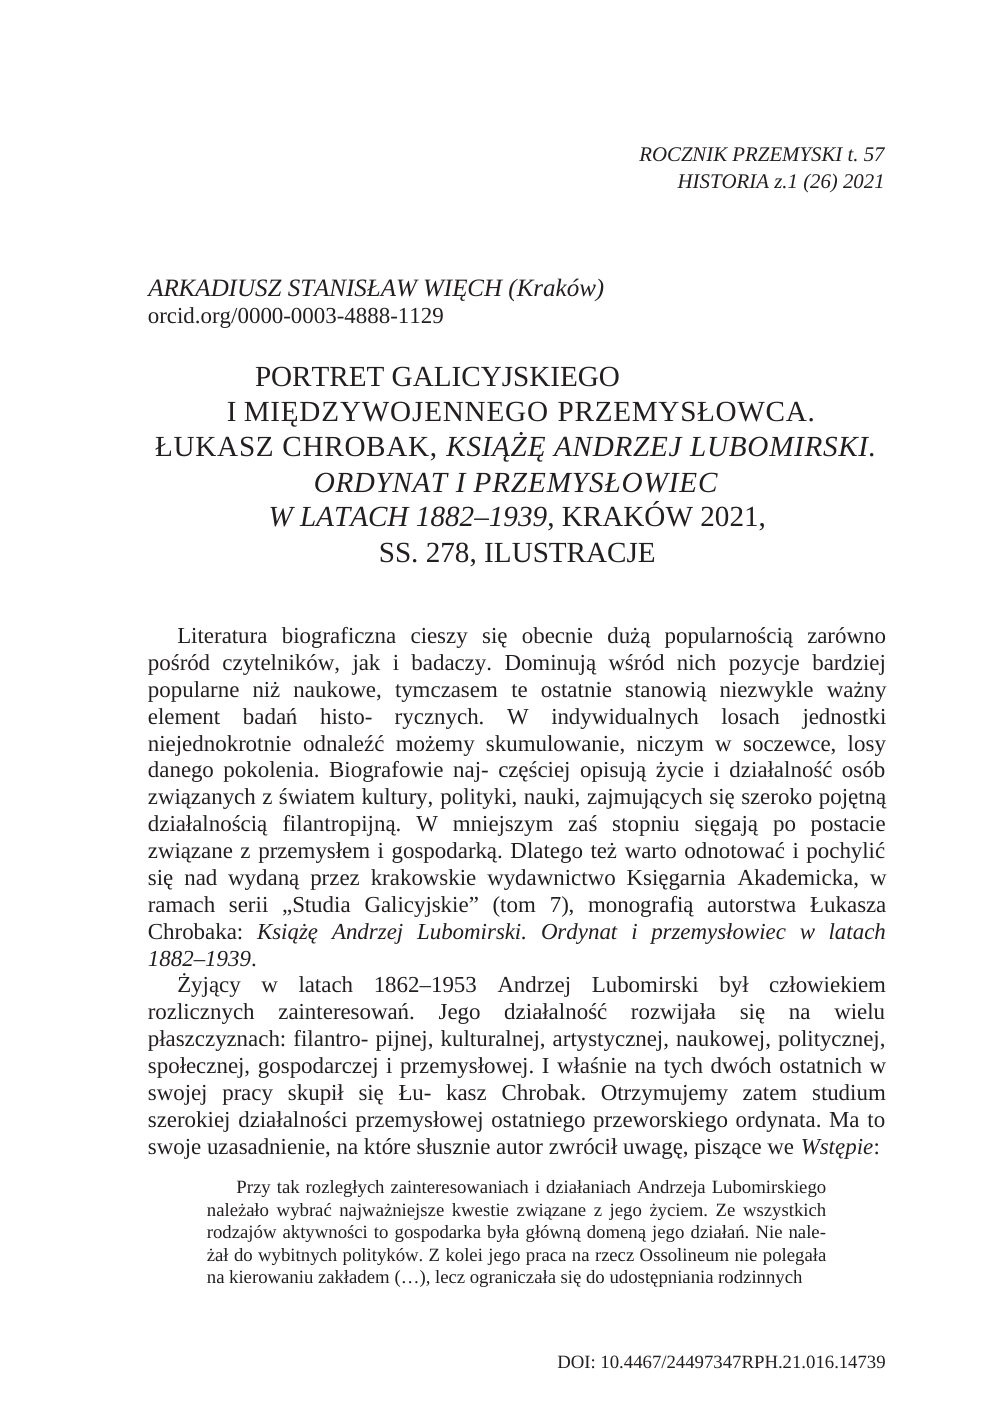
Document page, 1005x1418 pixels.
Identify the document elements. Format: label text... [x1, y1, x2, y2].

text Żyjący w latach 1862–1953 Andrzej Lubomirski był człowiekiem rozlicznych zainteresowań. Jego działalność rozwijała się na wielu płaszczyznach: filantro- pijnej, kulturalnej, artystycznej, naukowej, politycznej, społecznej, gospodarczej i przemysłowej. I właśnie na tych dwóch ostatnich w swojej pracy skupił się Łu- kasz Chrobak. Otrzymujemy zatem studium szerokiej działalności przemysłowej ostatniego przeworskiego ordynata. Ma to swoje uzasadnienie, na które słusznie autor zwrócił uwagę, piszące we Wstępie: [148, 971, 886, 1159]
subtitle SS. 278, ILUSTRACJE [266, 535, 768, 568]
text Literatura biograficzna cieszy się obecnie dużą popularnością zarówno pośród czytelników, jak i badaczy. Dominują wśród nich pozycje bardziej popularne niż naukowe, tymczasem te ostatnie stanowią niezwykle ważny element badań histo- rycznych. W indywidualnych losach jednostki niejednokrotnie odnaleźć możemy skumulowanie, niczym w soczewce, losy danego pokolenia. Biografowie naj- częściej opisują życie i działalność osób związanych z światem kultury, polityki, nauki, zajmujących się szeroko pojętną działalnością filantropijną. W mniejszym zaś stopniu sięgają po postacie związane z przemysłem i gospodarką. Dlatego też warto odnotować i pochylić się nad wydaną przez krakowskie wydawnictwo Księgarnia Akademicka, w ramach serii „Studia Galicyjskie” (tom 7), monografią autorstwa Łukasza Chrobaka: Książę Andrzej Lubomirski. Ordynat i przemysłowiec w latach 1882–1939. [148, 622, 886, 971]
text I MIĘDZYWOJENNEGO PRZEMYSŁOWCA. ŁUKASZ CHROBAK, KSIĄŻĘ ANDRZEJ LUBOMIRSKI. ORDYNAT I PRZEMYSŁOWIEC [153, 394, 881, 498]
text Przy tak rozległych zainteresowaniach i działaniach Andrzeja Lubomirskiego należało wybrać najważniejsze kwestie związane z jego życiem. Ze wszystkich rodzajów aktywności to gospodarka była główną domeną jego działań. Nie nale- żał do wybitnych polityków. Z kolei jego praca na rzecz Ossolineum nie polegała na kierowaniu zakładem (…), lecz ograniczała się do udostępniania rodzinnych [207, 1176, 827, 1288]
text DOI: 10.4467/24497347RPH.21.016.14739 [557, 1351, 898, 1373]
text ROCZNIK PRZEMYSKI t. 57 HISTORIA z.1 (26) 2021 [636, 142, 886, 193]
subtitle PORTRET GALICYJSKIEGO [106, 359, 768, 392]
text ARKADIUSZ STANISŁAW WIĘCH (Kraków) [148, 273, 898, 302]
text W LATACH 1882–1939, KRAKÓW 2021, [266, 500, 768, 533]
text orcid.org/0000-0003-4888-1129 [148, 302, 898, 329]
